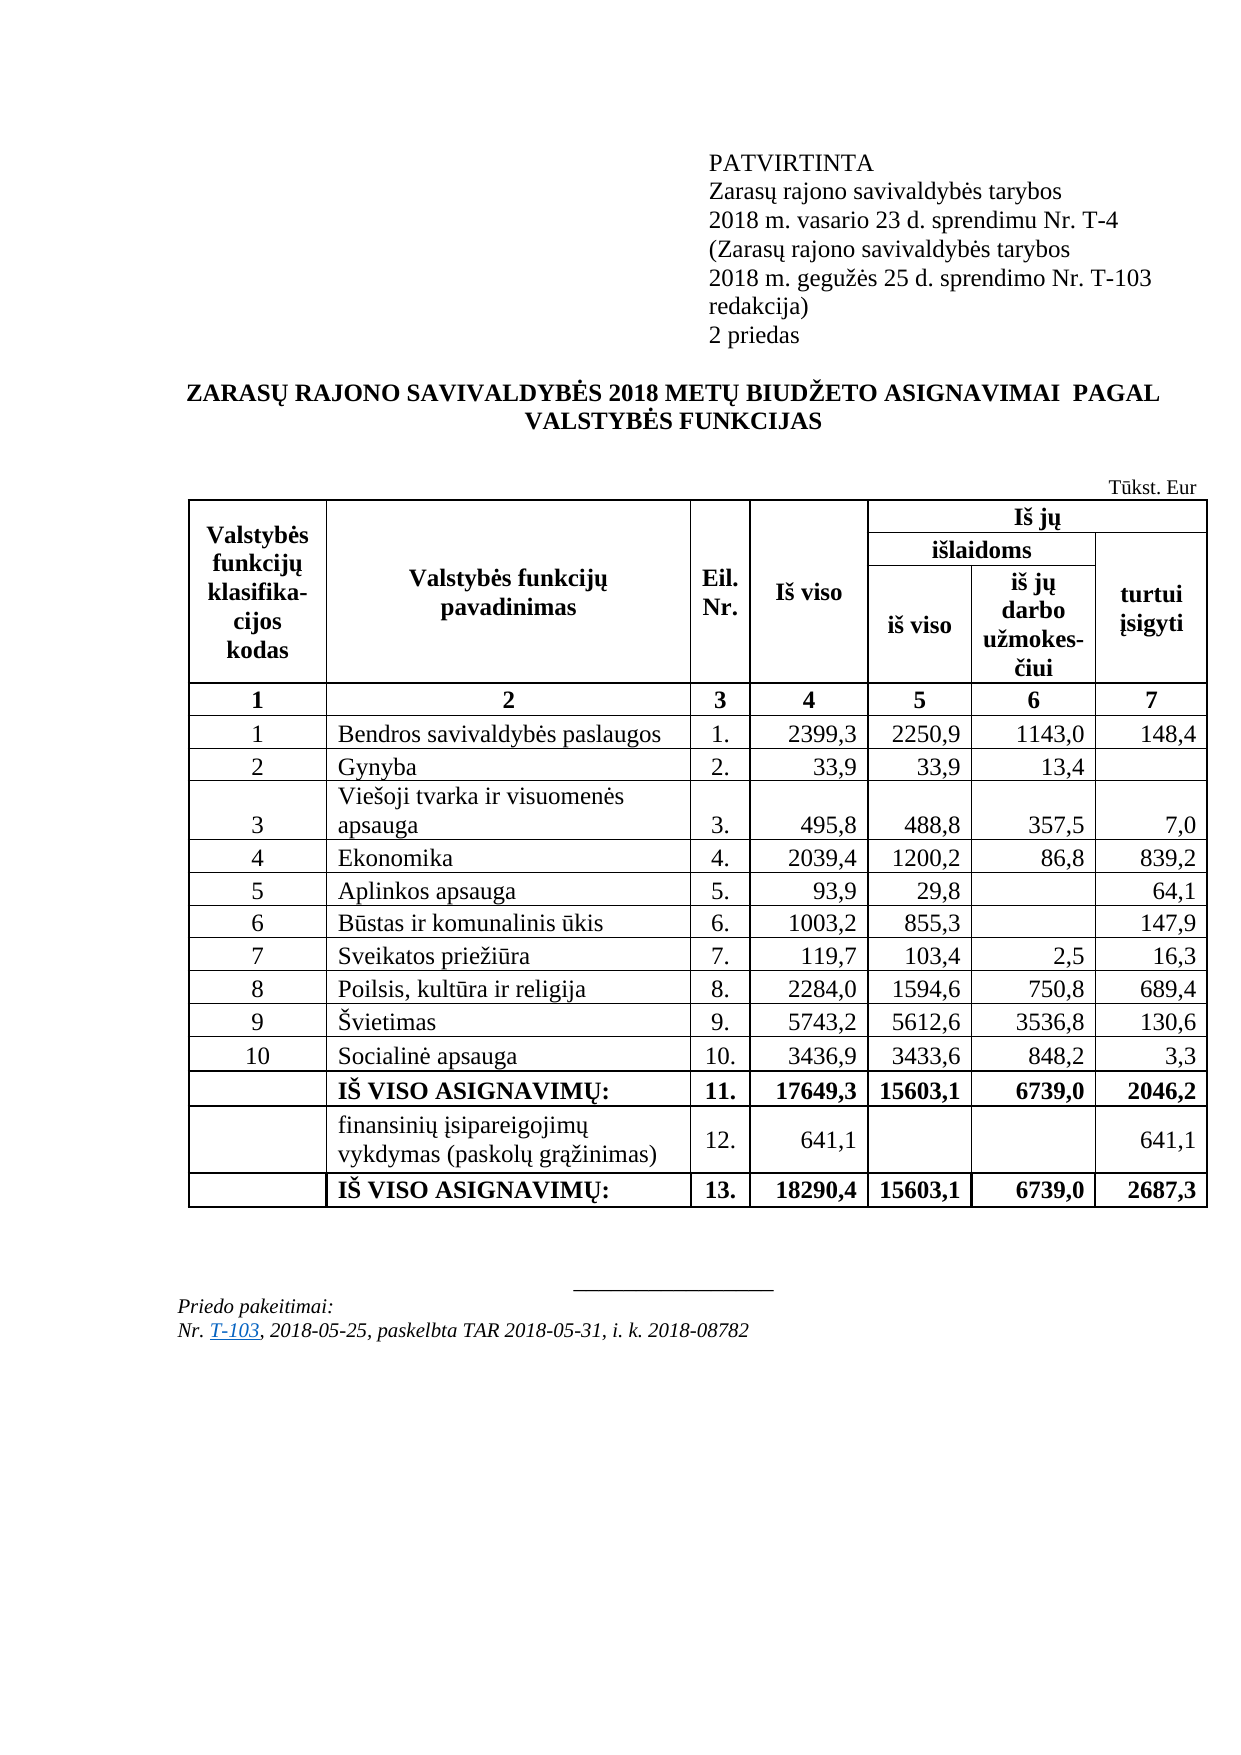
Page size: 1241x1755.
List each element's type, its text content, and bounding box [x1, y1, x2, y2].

table_cell 357,5 [972, 781, 1095, 839]
table_cell [190, 1107, 326, 1172]
table_cell 103,4 [869, 938, 971, 970]
table_cell 4 [190, 840, 326, 872]
table_cell [750, 471, 868, 499]
table_cell 839,2 [1096, 840, 1206, 872]
table_cell 750,8 [972, 971, 1095, 1003]
table_cell [972, 873, 1095, 904]
table_cell [869, 1107, 971, 1172]
table_cell 3. [691, 781, 749, 839]
table_cell 1200,2 [869, 840, 971, 872]
table_cell 2039,4 [751, 840, 867, 872]
table_header [189, 435, 326, 471]
table_cell 13,4 [972, 749, 1095, 780]
table_cell 1143,0 [972, 716, 1095, 747]
table_cell IŠ VISO ASIGNAVIMŲ: [327, 1072, 690, 1104]
table_cell 3436,9 [751, 1037, 867, 1070]
table_cell 11. [691, 1072, 749, 1104]
table_cell 10 [190, 1037, 326, 1070]
table_cell Būstas ir komunalinis ūkis [327, 906, 690, 937]
table_cell [326, 471, 691, 499]
table_cell 16,3 [1096, 938, 1206, 970]
table_cell 3,3 [1096, 1037, 1206, 1070]
text ZARASŲ RAJONO SAVIVALDYBĖS 2018 METŲ BIUDŽETO ASIGNAVIMAI PAGAL VALSTYBĖS FUNKCIJAS [177, 378, 1169, 435]
table_cell [972, 906, 1095, 937]
table_cell Valstybės funkcijų pavadinimas [327, 501, 690, 682]
table_cell 4. [691, 840, 749, 872]
text (Zarasų rajono savivaldybės tarybos [709, 234, 1169, 263]
text 2018 m. gegužės 25 d. sprendimo Nr. T-103 [709, 263, 1169, 291]
table_cell [691, 471, 750, 499]
table_cell [1096, 749, 1206, 780]
table_header [868, 435, 971, 471]
table_cell iš jų darbo užmokes-čiui [972, 566, 1095, 682]
table_cell 6. [691, 906, 749, 937]
table_cell [189, 471, 326, 499]
table_cell finansinių įsipareigojimų vykdymas (paskolų grąžinimas) [327, 1107, 690, 1172]
table_cell 1594,6 [869, 971, 971, 1003]
table_cell 8. [691, 971, 749, 1003]
table_cell 6 [190, 906, 326, 937]
table_cell [972, 1107, 1095, 1172]
table_cell 2 [190, 749, 326, 780]
table_cell 9. [691, 1004, 749, 1036]
table_cell Tūkst. Eur [971, 471, 1207, 499]
table_cell 2046,2 [1096, 1072, 1206, 1104]
table_cell 5. [691, 873, 749, 904]
table_cell 93,9 [751, 873, 867, 904]
text Priedo pakeitimai: [177, 1294, 1169, 1318]
table_cell 5 [869, 684, 971, 715]
table_cell 2,5 [972, 938, 1095, 970]
table_cell 2687,3 [1096, 1174, 1206, 1206]
table_cell 7 [1096, 684, 1206, 715]
table_cell 5612,6 [869, 1004, 971, 1036]
table_cell 86,8 [972, 840, 1095, 872]
table_cell 2 [327, 684, 690, 715]
table_cell 4 [751, 684, 867, 715]
text 2018 m. vasario 23 d. sprendimu Nr. T-4 [709, 205, 1169, 234]
table_cell 3536,8 [972, 1004, 1095, 1036]
table_cell 15603,1 [869, 1174, 970, 1206]
table_cell iš viso [869, 566, 971, 682]
table_cell 848,2 [972, 1037, 1095, 1070]
table_cell 3 [190, 781, 326, 839]
table_cell 17649,3 [751, 1072, 867, 1104]
table_cell 64,1 [1096, 873, 1206, 904]
table_cell Bendros savivaldybės paslaugos [327, 716, 690, 747]
text PATVIRTINTA [709, 148, 1169, 176]
table_cell 33,9 [869, 749, 971, 780]
table_header [691, 435, 750, 471]
table_cell 2284,0 [751, 971, 867, 1003]
table_cell 148,4 [1096, 716, 1206, 747]
table_cell 5 [190, 873, 326, 904]
table_cell 13. [692, 1174, 749, 1206]
table_cell Viešoji tvarka ir visuomenės apsauga [327, 781, 690, 839]
table_cell 7. [691, 938, 749, 970]
table_cell 7,0 [1096, 781, 1206, 839]
table_cell 3433,6 [869, 1037, 971, 1070]
table_cell turtui įsigyti [1096, 533, 1206, 682]
table_header [750, 435, 868, 471]
table_cell 3 [691, 684, 749, 715]
table_cell 15603,1 [869, 1072, 971, 1104]
table_header [971, 435, 1095, 471]
table_cell 6739,0 [972, 1072, 1095, 1104]
table_cell 5743,2 [751, 1004, 867, 1036]
table_cell 488,8 [869, 781, 971, 839]
text Zarasų rajono savivaldybės tarybos [709, 176, 1169, 205]
table_cell Švietimas [327, 1004, 690, 1036]
text ________________ [177, 1266, 1169, 1294]
table_cell 130,6 [1096, 1004, 1206, 1036]
table_cell Gynyba [327, 749, 690, 780]
table_cell [868, 471, 971, 499]
table_cell 855,3 [869, 906, 971, 937]
text redakcija) [709, 291, 1169, 320]
table_cell 8 [190, 971, 326, 1003]
table_cell Socialinė apsauga [327, 1037, 690, 1070]
table_cell 1 [190, 716, 326, 747]
table_cell 689,4 [1096, 971, 1206, 1003]
table_cell 2399,3 [751, 716, 867, 747]
table_cell 29,8 [869, 873, 971, 904]
table_cell išlaidoms [869, 533, 1095, 565]
table_cell Poilsis, kultūra ir religija [327, 971, 690, 1003]
table_cell Sveikatos priežiūra [327, 938, 690, 970]
table_cell 495,8 [751, 781, 867, 839]
table_cell Ekonomika [327, 840, 690, 872]
table_cell Aplinkos apsauga [327, 873, 690, 904]
table_cell Iš viso [751, 501, 867, 682]
table_cell [190, 1174, 325, 1206]
table_cell Iš jų [869, 501, 1206, 532]
table_cell 641,1 [1096, 1107, 1206, 1172]
table_cell 7 [190, 938, 326, 970]
table_cell 9 [190, 1004, 326, 1036]
table_cell 2250,9 [869, 716, 971, 747]
table_cell 1. [691, 716, 749, 747]
table_cell Valstybės funkcijų klasifika-cijos kodas [190, 501, 326, 682]
table_cell 1003,2 [751, 906, 867, 937]
table_cell 641,1 [751, 1107, 867, 1172]
table_cell Eil. Nr. [691, 501, 749, 682]
table_cell 10. [691, 1037, 749, 1070]
text 2 priedas [709, 320, 1169, 349]
table_cell 147,9 [1096, 906, 1206, 937]
table_cell 119,7 [751, 938, 867, 970]
table_cell 18290,4 [751, 1174, 867, 1206]
table_cell 2. [691, 749, 749, 780]
text Nr. T-103, 2018-05-25, paskelbta TAR 2018-05-31, i. k. 2018-08782 [177, 1318, 1169, 1342]
table_cell 33,9 [751, 749, 867, 780]
table_cell 1 [190, 684, 326, 715]
table_cell [190, 1072, 326, 1104]
table_cell 6 [972, 684, 1095, 715]
table_header [1095, 435, 1207, 471]
table_header [326, 435, 691, 471]
table_cell 6739,0 [973, 1174, 1094, 1206]
table_cell IŠ VISO ASIGNAVIMŲ: [328, 1174, 690, 1206]
table_cell 12. [691, 1107, 749, 1172]
